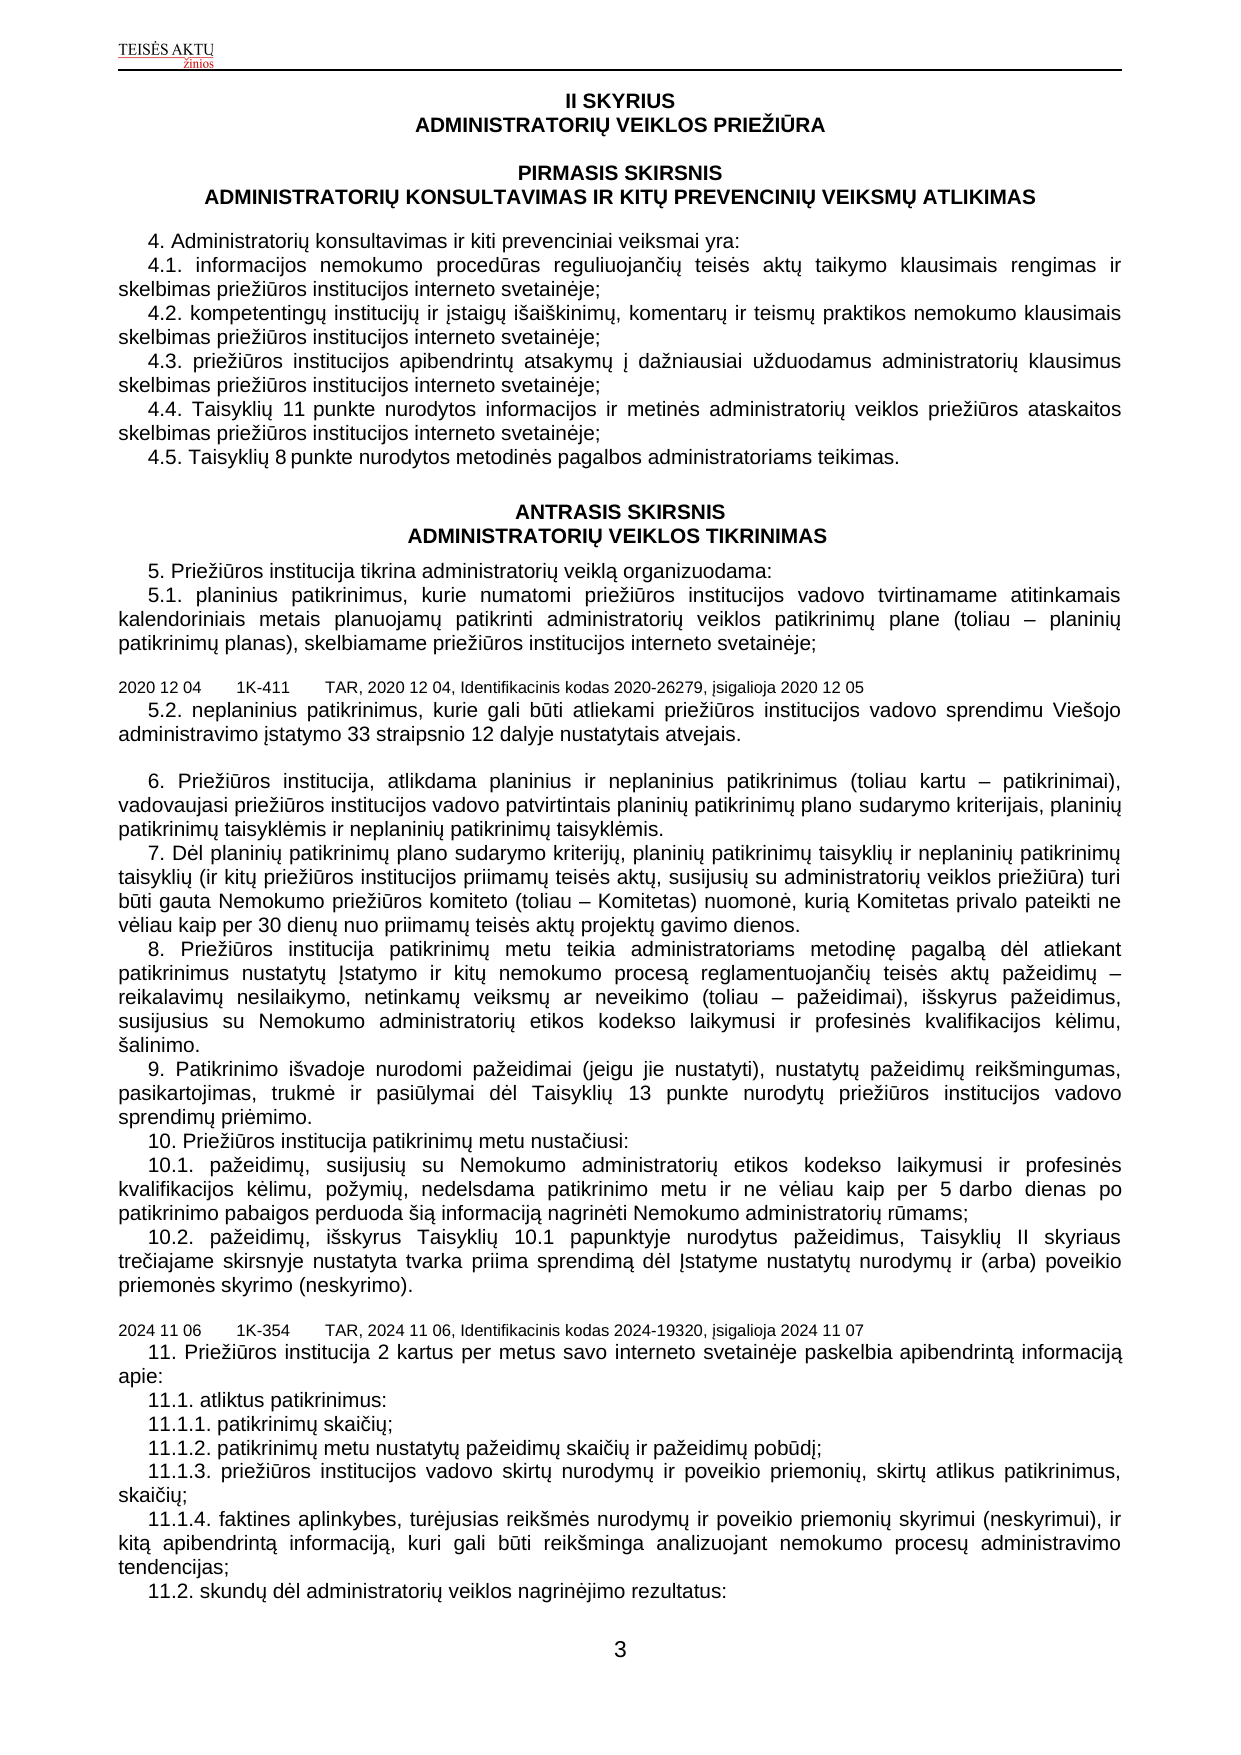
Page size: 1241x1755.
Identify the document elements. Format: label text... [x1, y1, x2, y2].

text 7. Dėl planinių patikrinimų plano sudarymo kriterijų, planinių patikrinimų taisyklių ir neplaninių patikrinimų taisyklių (ir kitų priežiūros institucijos priimamų teisės aktų, susijusių su administratorių veiklos priežiūra) turi būti gauta Nemokumo priežiūros komiteto (toliau – Komitetas) nuomonė, kurią Komitetas privalo pateikti ne vėliau kaip per 30 dienų nuo priimamų teisės aktų projektų gavimo dienos. [118, 841, 1122, 937]
text 10. Priežiūros institucija patikrinimų metu nustačiusi: [118, 1129, 1122, 1153]
text 4.2. kompetentingų institucijų ir įstaigų išaiškinimų, komentarų ir teismų praktikos nemokumo klausimais skelbimas priežiūros institucijos interneto svetainėje; [118, 301, 1122, 349]
text 11.1.4. faktines aplinkybes, turėjusias reikšmės nurodymų ir poveikio priemonių skyrimui (neskyrimui), ir kitą apibendrintą informaciją, kuri gali būti reikšminga analizuojant nemokumo procesų administravimo tendencijas; [118, 1507, 1122, 1579]
text 4.1. informacijos nemokumo procedūras reguliuojančių teisės aktų taikymo klausimais rengimas ir skelbimas priežiūros institucijos interneto svetainėje; [118, 253, 1122, 301]
text 2020 12 04 1K-411 TAR, 2020 12 04, Identifikacinis kodas 2020-26279, įsigalioja 2020 12 05 [118, 678, 1122, 697]
text II SKYRIUS ADMINISTRATORIŲ VEIKLOS PRIEŽIŪRA PIRMASIS SKIRSNIS ADMINISTRATORIŲ KONSULTAVIMAS IR KITŲ PREVENCINIŲ VEIKSMŲ ATLIKIMAS [118, 89, 1122, 208]
text 4.4. Taisyklių 11 punkte nurodytos informacijos ir metinės administratorių veiklos priežiūros ataskaitos skelbimas priežiūros institucijos interneto svetainėje; [118, 397, 1122, 445]
text 11. Priežiūros institucija 2 kartus per metus savo interneto svetainėje paskelbia apibendrintą informaciją apie: [118, 1339, 1122, 1387]
text 5.2. neplaninius patikrinimus, kurie gali būti atliekami priežiūros institucijos vadovo sprendimu Viešojo administravimo įstatymo 33 straipsnio 12 dalyje nustatytais atvejais. [118, 697, 1122, 745]
text 11.2. skundų dėl administratorių veiklos nagrinėjimo rezultatus: [118, 1579, 1122, 1603]
text 8. Priežiūros institucija patikrinimų metu teikia administratoriams metodinę pagalbą dėl atliekant patikrinimus nustatytų Įstatymo ir kitų nemokumo procesą reglamentuojančių teisės aktų pažeidimų – reikalavimų nesilaikymo, netinkamų veiksmų ar neveikimo (toliau – pažeidimai), išskyrus pažeidimus, susijusius su Nemokumo administratorių etikos kodekso laikymusi ir profesinės kvalifikacijos kėlimu, šalinimo. [118, 937, 1122, 1057]
text 11.1. atliktus patikrinimus: [118, 1387, 1122, 1411]
text 6. Priežiūros institucija, atlikdama planinius ir neplaninius patikrinimus (toliau kartu – patikrinimai), vadovaujasi priežiūros institucijos vadovo patvirtintais planinių patikrinimų plano sudarymo kriterijais, planinių patikrinimų taisyklėmis ir neplaninių patikrinimų taisyklėmis. [118, 769, 1122, 841]
text 5.1. planinius patikrinimus, kurie numatomi priežiūros institucijos vadovo tvirtinamame atitinkamais kalendoriniais metais planuojamų patikrinti administratorių veiklos patikrinimų plane (toliau – planinių patikrinimų planas), skelbiamame priežiūros institucijos interneto svetainėje; [118, 582, 1122, 654]
text 10.1. pažeidimų, susijusių su Nemokumo administratorių etikos kodekso laikymusi ir profesinės kvalifikacijos kėlimu, požymių, nedelsdama patikrinimo metu ir ne vėliau kaip per 5 darbo dienas po patikrinimo pabaigos perduoda šią informaciją nagrinėti Nemokumo administratorių rūmams; [118, 1153, 1122, 1224]
text 5. Priežiūros institucija tikrina administratorių veiklą organizuodama: [118, 558, 1122, 582]
text 2024 11 06 1K-354 TAR, 2024 11 06, Identifikacinis kodas 2024-19320, įsigalioja 2024 11 07 [118, 1320, 1122, 1339]
text 9. Patikrinimo išvadoje nurodomi pažeidimai (jeigu jie nustatyti), nustatytų pažeidimų reikšmingumas, pasikartojimas, trukmė ir pasiūlymai dėl Taisyklių 13 punkte nurodytų priežiūros institucijos vadovo sprendimų priėmimo. [118, 1057, 1122, 1129]
text 11.1.3. priežiūros institucijos vadovo skirtų nurodymų ir poveikio priemonių, skirtų atlikus patikrinimus, skaičių; [118, 1459, 1122, 1507]
text 10.2. pažeidimų, išskyrus Taisyklių 10.1 papunktyje nurodytus pažeidimus, Taisyklių II skyriaus trečiajame skirsnyje nustatyta tvarka priima sprendimą dėl Įstatyme nustatytų nurodymų ir (arba) poveikio priemonės skyrimo (neskyrimo). [118, 1224, 1122, 1296]
text 4. Administratorių konsultavimas ir kiti prevenciniai veiksmai yra: [118, 229, 1122, 253]
text 4.3. priežiūros institucijos apibendrintų atsakymų į dažniausiai užduodamus administratorių klausimus skelbimas priežiūros institucijos interneto svetainėje; [118, 349, 1122, 397]
text ANTRASIS SKIRSNIS ADMINISTRATORIŲ VEIKLOS TIKRINIMAS [118, 500, 1122, 548]
text 11.1.1. patikrinimų skaičių; [118, 1411, 1122, 1435]
text 11.1.2. patikrinimų metu nustatytų pažeidimų skaičių ir pažeidimų pobūdį; [118, 1435, 1122, 1459]
text 4.5. Taisyklių 8 punkte nurodytos metodinės pagalbos administratoriams teikimas. [118, 445, 1122, 469]
